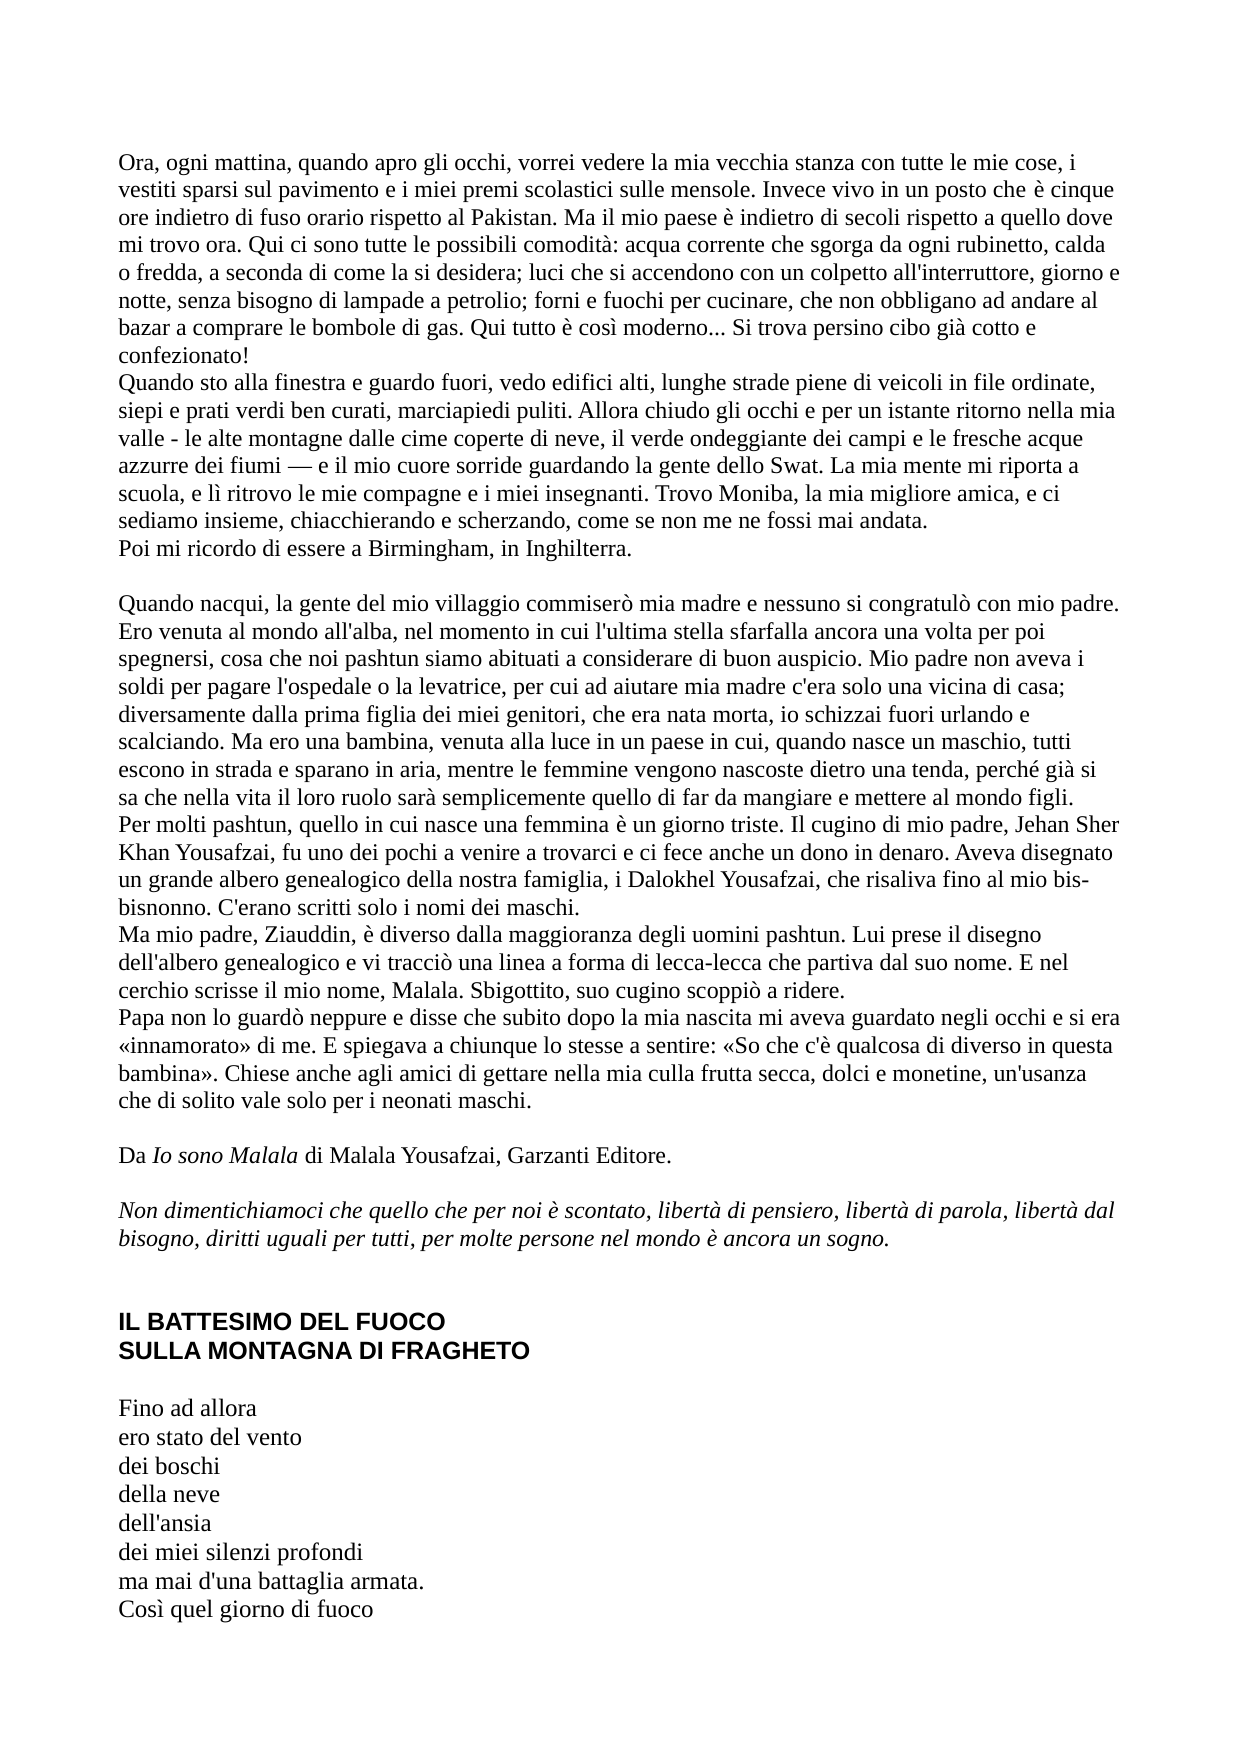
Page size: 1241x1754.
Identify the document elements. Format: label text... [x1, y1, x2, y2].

text Ora, ogni mattina, quando apro gli occhi, vorrei vedere la mia vecchia stanza con tutte le mie cose, i vestiti sparsi sul pavimento e i miei premi scolastici sulle mensole. Invece vivo in un posto che è cinque ore indietro di fuso orario rispetto al Pakistan. Ma il mio paese è indietro di secoli rispetto a quello dove mi trovo ora. Qui ci sono tutte le possibili comodità: acqua corrente che sgorga da ogni rubinetto, calda o fredda, a seconda di come la si desidera; luci che si accendono con un colpetto all'interruttore, giorno e notte, senza bisogno di lampade a petrolio; forni e fuochi per cucinare, che non obbligano ad andare al bazar a comprare le bombole di gas. Qui tutto è così moderno... Si trova persino cibo già cotto e confezionato! [118, 148, 1122, 368]
text Da Io sono Malala di Malala Yousafzai, Garzanti Editore. [118, 1141, 1122, 1169]
text Quando sto alla finestra e guardo fuori, vedo edifici alti, lunghe strade piene di veicoli in file ordinate, siepi e prati verdi ben curati, marciapiedi puliti. Allora chiudo gli occhi e per un istante ritorno nella mia valle - le alte montagne dalle cime coperte di neve, il verde ondeggiante dei campi e le fresche acque azzurre dei fiumi — e il mio cuore sorride guardando la gente dello Swat. La mia mente mi riporta a scuola, e lì ritrovo le mie compagne e i miei insegnanti. Trovo Moniba, la mia migliore amica, e ci sediamo insieme, chiacchierando e scherzando, come se non me ne fossi mai andata. [118, 368, 1122, 534]
text dei miei silenzi profondi [118, 1537, 1122, 1566]
text Quando nacqui, la gente del mio villaggio commiserò mia madre e nessuno si congratulò con mio padre. Ero venuta al mondo all'alba, nel momento in cui l'ultima stella sfarfalla ancora una volta per poi spegnersi, cosa che noi pashtun siamo abituati a considerare di buon auspicio. Mio padre non aveva i soldi per pagare l'ospedale o la levatrice, per cui ad aiutare mia madre c'era solo una vicina di casa; diversamente dalla prima figlia dei miei genitori, che era nata morta, io schizzai fuori urlando e scalciando. Ma ero una bambina, venuta alla luce in un paese in cui, quando nasce un maschio, tutti escono in strada e sparano in aria, mentre le femmine vengono nascoste dietro una tenda, perché già si sa che nella vita il loro ruolo sarà semplicemente quello di far da mangiare e mettere al mondo figli. [118, 589, 1122, 810]
text Fino ad allora [118, 1393, 1122, 1422]
text ero stato del vento [118, 1422, 1122, 1451]
text dei boschi [118, 1451, 1122, 1479]
text Poi mi ricordo di essere a Birmingham, in Inghilterra. [118, 534, 1122, 562]
text SULLA MONTAGNA DI FRAGHETO [118, 1336, 1122, 1364]
text della neve [118, 1479, 1122, 1508]
text ma mai d'una battaglia armata. [118, 1566, 1122, 1594]
text IL BATTESIMO DEL FUOCO [118, 1307, 1122, 1336]
text Così quel giorno di fuoco [118, 1594, 1122, 1623]
text Ma mio padre, Ziauddin, è diverso dalla maggioranza degli uomini pashtun. Lui prese il disegno dell'albero genealogico e vi tracciò una linea a forma di lecca-lecca che partiva dal suo nome. E nel cerchio scrisse il mio nome, Malala. Sbigottito, suo cugino scoppiò a ridere. [118, 921, 1122, 1003]
text Papa non lo guardò neppure e disse che subito dopo la mia nascita mi aveva guardato negli occhi e si era «innamorato» di me. E spiegava a chiunque lo stesse a sentire: «So che c'è qualcosa di diverso in questa bambina». Chiese anche agli amici di gettare nella mia culla frutta secca, dolci e monetine, un'usanza che di solito vale solo per i neonati maschi. [118, 1003, 1122, 1114]
text Per molti pashtun, quello in cui nasce una femmina è un giorno triste. Il cugino di mio padre, Jehan Sher Khan Yousafzai, fu uno dei pochi a venire a trovarci e ci fece anche un dono in denaro. Aveva disegnato un grande albero genealogico della nostra famiglia, i Dalokhel Yousafzai, che risaliva fino al mio bis-bisnonno. C'erano scritti solo i nomi dei maschi. [118, 810, 1122, 921]
text Non dimentichiamoci che quello che per noi è scontato, libertà di pensiero, libertà di parola, libertà dal bisogno, diritti uguali per tutti, per molte persone nel mondo è ancora un sogno. [118, 1197, 1122, 1252]
text dell'ansia [118, 1508, 1122, 1537]
